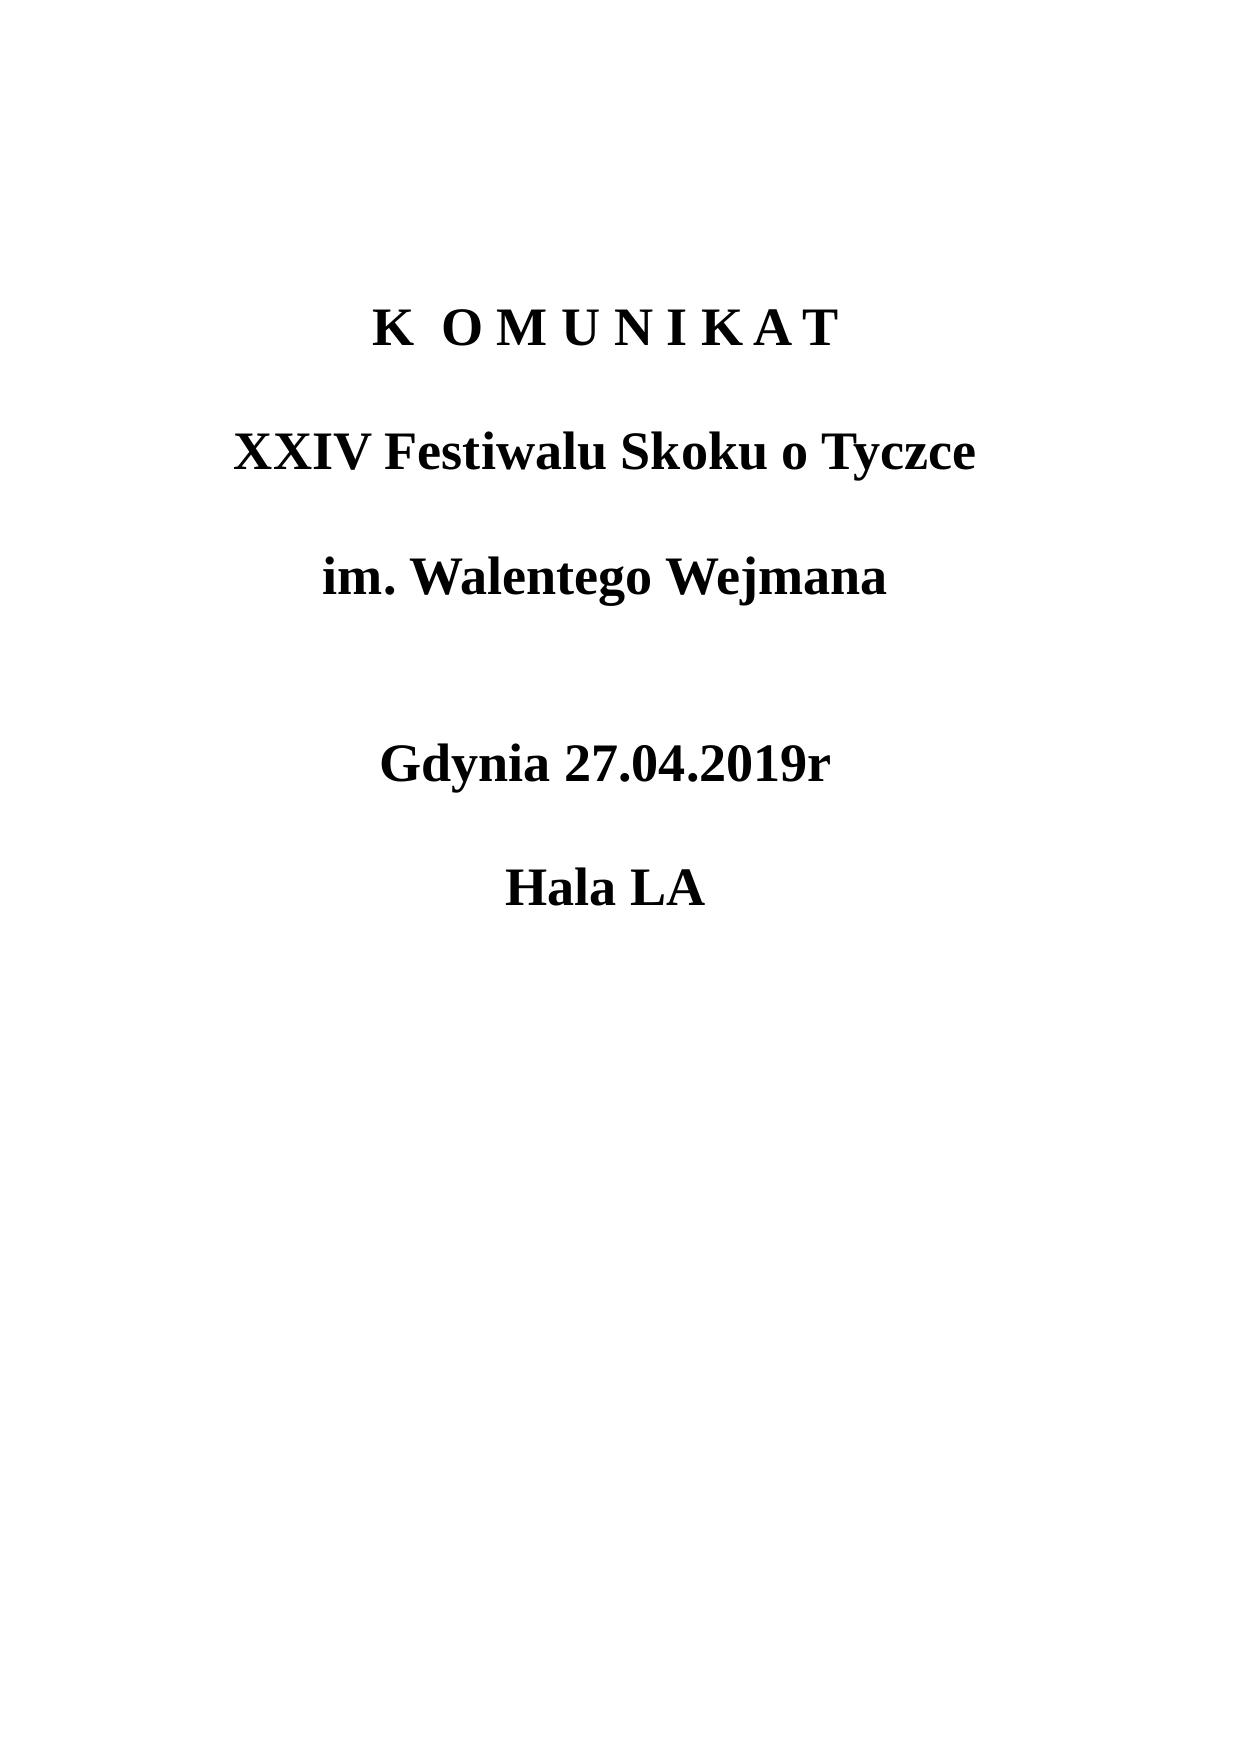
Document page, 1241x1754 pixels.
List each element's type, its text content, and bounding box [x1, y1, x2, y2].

text Gdynia 27.04.2019r [15, 731, 1196, 793]
text Hala LA [15, 855, 1196, 918]
text K O M U N I K A T [15, 295, 1196, 357]
text im. Walentego Wejmana [15, 544, 1196, 606]
text XXIV Festiwalu Skoku o Tyczce [15, 419, 1196, 482]
